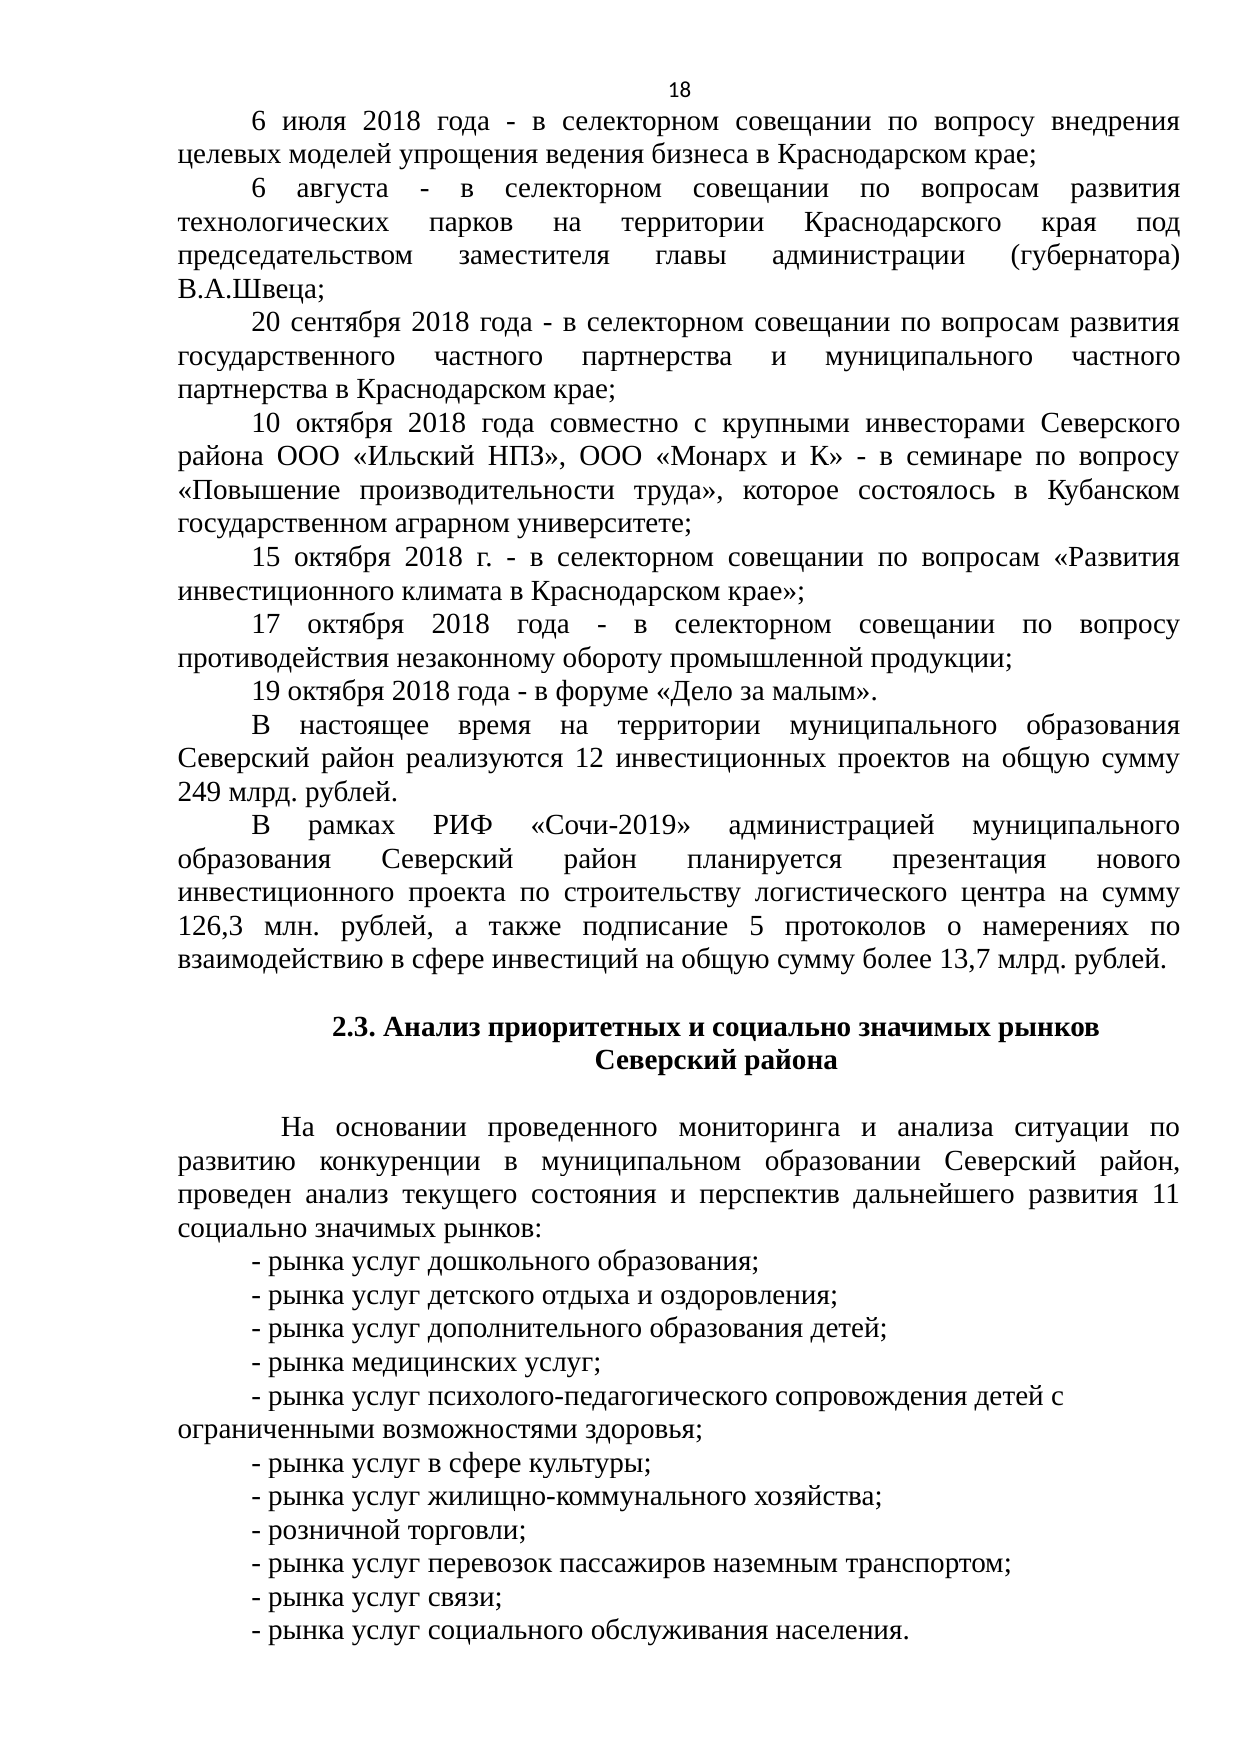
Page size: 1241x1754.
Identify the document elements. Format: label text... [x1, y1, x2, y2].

text - рынка услуг связи; [177, 1579, 1181, 1612]
text 17 октября 2018 года - в селекторном совещании по вопросу противодействия незаконному обороту промышленной продукции; [177, 606, 1181, 673]
text Северский района [177, 1042, 1181, 1076]
text - рынка услуг дополнительного образования детей; [177, 1311, 1181, 1344]
text 2.3. Анализ приоритетных и социально значимых рынков [177, 1009, 1181, 1042]
text 20 сентября 2018 года - в селекторном совещании по вопросам развития государственного частного партнерства и муниципального частного партнерства в Краснодарском крае; [177, 304, 1181, 405]
text - рынка услуг в сфере культуры; [177, 1445, 1181, 1478]
text 15 октября 2018 г. - в селекторном совещании по вопросам «Развития инвестиционного климата в Краснодарском крае»; [177, 539, 1181, 606]
text 6 июля 2018 года - в селекторном совещании по вопросу внедрения целевых моделей упрощения ведения бизнеса в Краснодарском крае; [177, 103, 1181, 170]
text - рынка услуг детского отдыха и оздоровления; [177, 1277, 1181, 1311]
text На основании проведенного мониторинга и анализа ситуации по развитию конкуренции в муниципальном образовании Северский район, проведен анализ текущего состояния и перспектив дальнейшего развития 11 социально значимых рынков: [177, 1109, 1181, 1243]
text 6 августа - в селекторном совещании по вопросам развития технологических парков на территории Краснодарского края под председательством заместителя главы администрации (губернатора) В.А.Швеца; [177, 170, 1181, 304]
text - рынка услуг перевозок пассажиров наземным транспортом; [177, 1545, 1181, 1579]
text В рамках РИФ «Сочи-2019» администрацией муниципального образования Северский район планируется презентация нового инвестиционного проекта по строительству логистического центра на сумму 126,3 млн. рублей, а также подписание 5 протоколов о намерениях по взаимодействию в сфере инвестиций на общую сумму более 13,7 млрд. рублей. [177, 807, 1181, 975]
text - розничной торговли; [177, 1512, 1181, 1545]
text - рынка медицинских услуг; [177, 1344, 1181, 1378]
text 19 октября 2018 года - в форуме «Дело за малым». [177, 673, 1181, 707]
text - рынка услуг психолого-педагогического сопровождения детей с ограниченными возможностями здоровья; [177, 1378, 1181, 1445]
text 10 октября 2018 года совместно с крупными инвесторами Северского района ООО «Ильский НПЗ», ООО «Монарх и К» - в семинаре по вопросу «Повышение производительности труда», которое состоялось в Кубанском государственном аграрном университете; [177, 405, 1181, 539]
text - рынка услуг социального обслуживания населения. [177, 1612, 1181, 1646]
text - рынка услуг дошкольного образования; [177, 1243, 1181, 1277]
text - рынка услуг жилищно-коммунального хозяйства; [177, 1478, 1181, 1512]
text В настоящее время на территории муниципального образования Северский район реализуются 12 инвестиционных проектов на общую сумму 249 млрд. рублей. [177, 707, 1181, 807]
